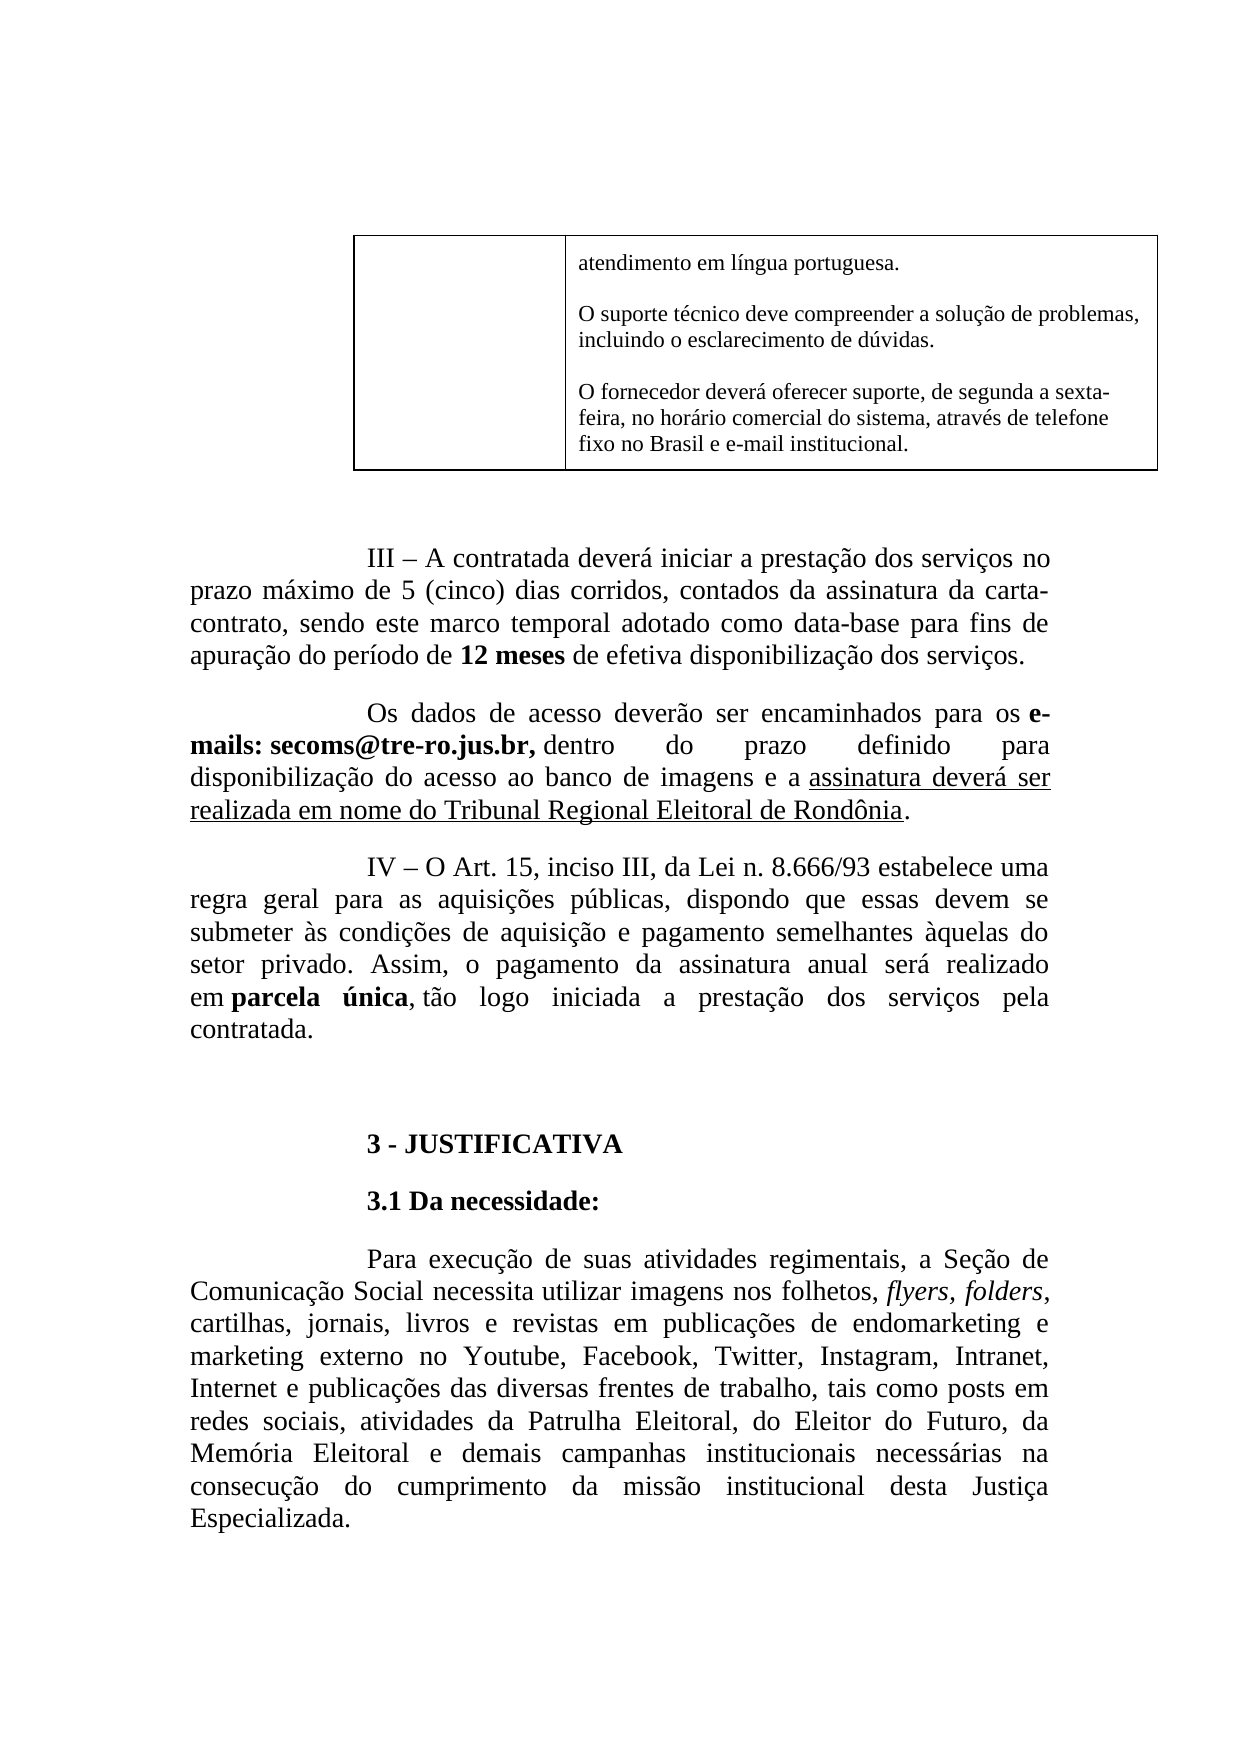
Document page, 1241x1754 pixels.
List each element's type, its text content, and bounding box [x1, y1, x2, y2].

text 3.1 Da necessidade: [190, 1184, 1051, 1217]
text IV – O Art. 15, inciso III, da Lei n. 8.666/93 estabelece uma regra geral para as aquisições públicas, dispondo que essas devem se submeter às condições de aquisição e pagamento semelhantes àquelas do setor privado. Assim, o pagamento da assinatura anual será realizado em parcela única, tão logo iniciada a prestação dos serviços pela contratada. [190, 850, 1051, 1044]
text Os dados de acesso deverão ser encaminhados para os e-mails: secoms@tre-ro.jus.br, dentro do prazo definido para disponibilização do acesso ao banco de imagens e a assinatura deverá ser realizada em nome do Tribunal Regional Eleitoral de Rondônia. [190, 696, 1051, 825]
table_cell atendimento em língua portuguesa. O suporte técnico deve compreender a solução de problemas, incluindo o esclarecimento de dúvidas. O fornecedor deverá oferecer suporte, de segunda a sexta-feira, no horário comercial do sistema, através de telefone fixo no Brasil e e-mail institucional. [566, 236, 1157, 469]
text III – A contratada deverá iniciar a prestação dos serviços no prazo máximo de 5 (cinco) dias corridos, contados da assinatura da carta-contrato, sendo este marco temporal adotado como data-base para fins de apuração do período de 12 meses de efetiva disponibilização dos serviços. [190, 541, 1051, 671]
text Para execução de suas atividades regimentais, a Seção de Comunicação Social necessita utilizar imagens nos folhetos, flyers, folders, cartilhas, jornais, livros e revistas em publicações de endomarketing e marketing externo no Youtube, Facebook, Twitter, Instagram, Intranet, Internet e publicações das diversas frentes de trabalho, tais como posts em redes sociais, atividades da Patrulha Eleitoral, do Eleitor do Futuro, da Memória Eleitoral e demais campanhas institucionais necessárias na consecução do cumprimento da missão institucional desta Justiça Especializada. [190, 1242, 1051, 1533]
table_cell [355, 236, 565, 469]
text 3 - JUSTIFICATIVA [190, 1127, 1051, 1159]
